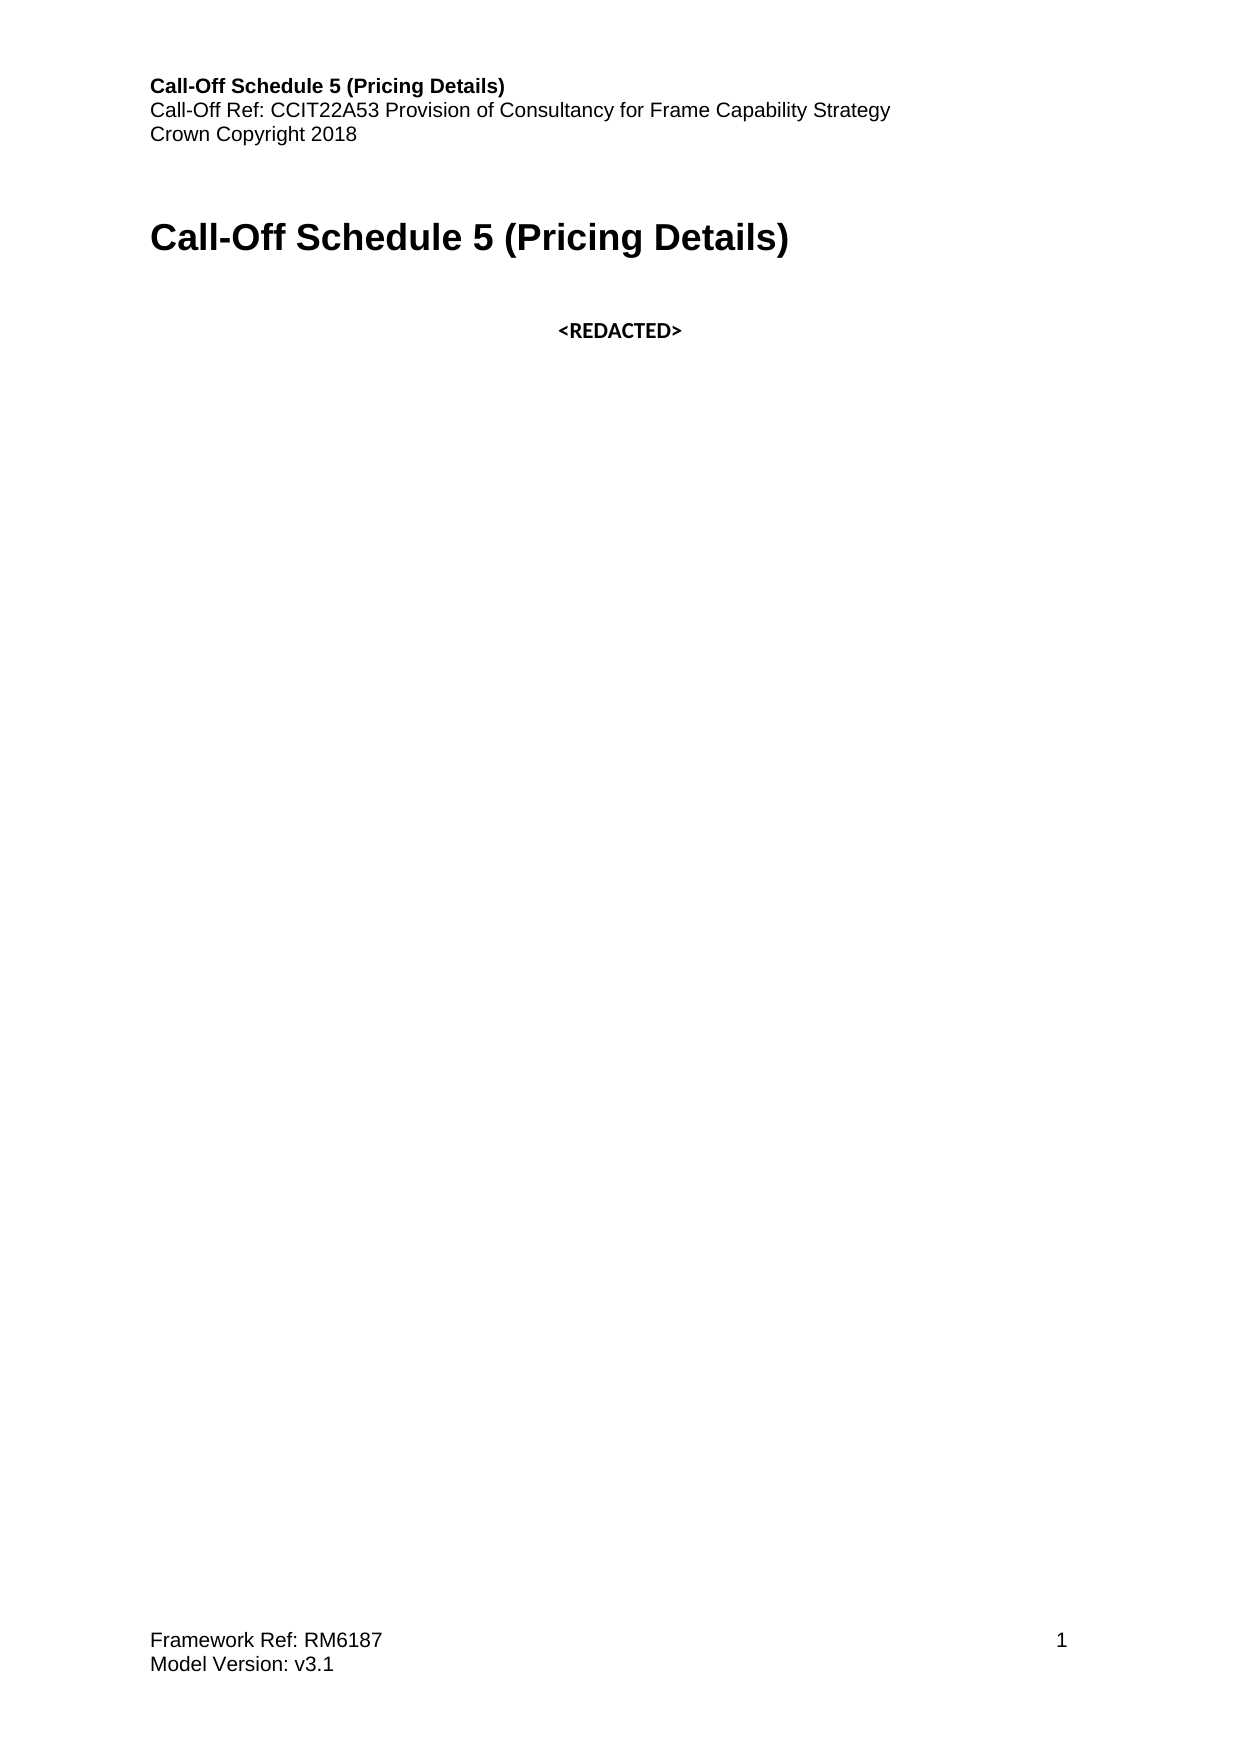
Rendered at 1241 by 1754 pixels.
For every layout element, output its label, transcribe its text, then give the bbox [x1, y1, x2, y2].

subtitle Call-Off Schedule 5 (Pricing Details) [150, 215, 1090, 258]
text <REDACTED> [150, 316, 1090, 344]
